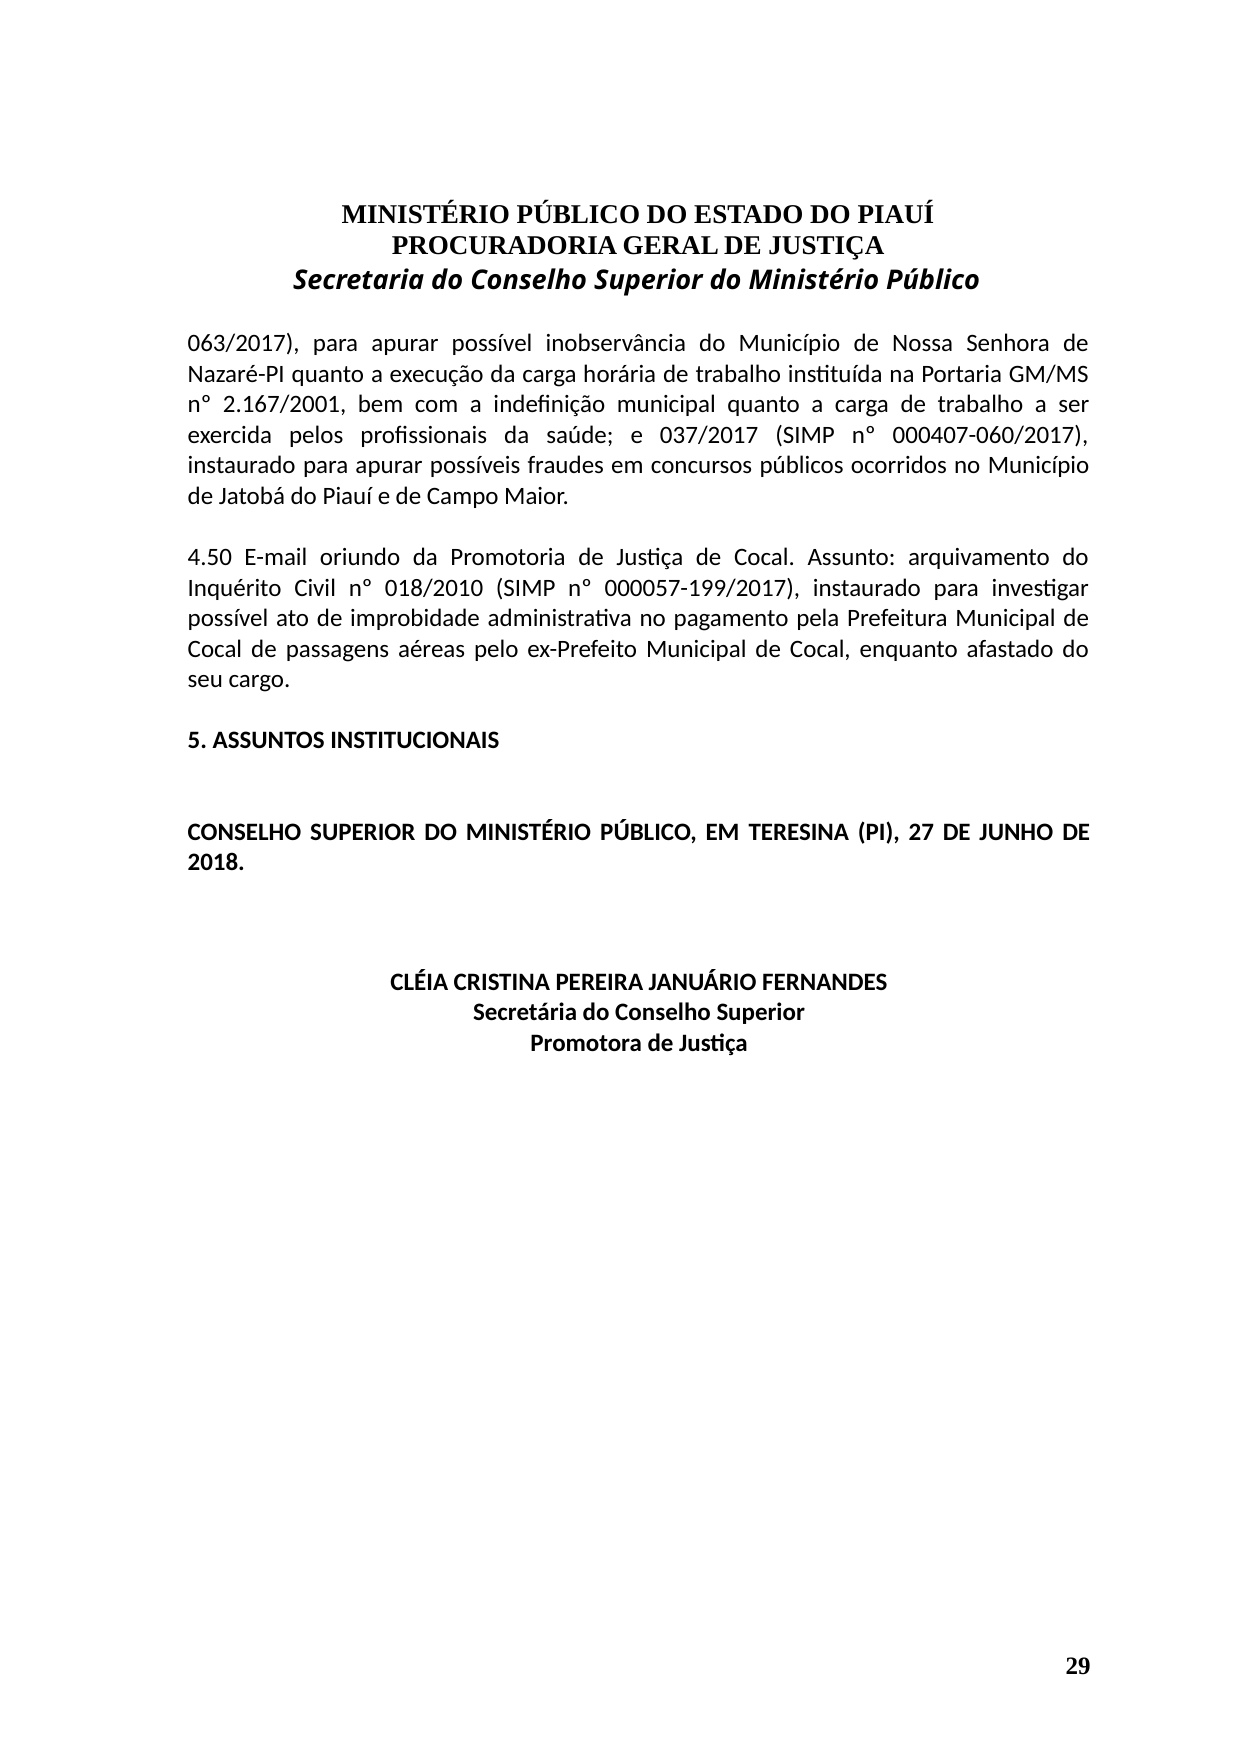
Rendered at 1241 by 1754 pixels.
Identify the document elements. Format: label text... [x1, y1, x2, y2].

text 063/2017), para apurar possível inobservância do Município de Nossa Senhora de Nazaré-PI quanto a execução da carga horária de trabalho instituída na Portaria GM/MS nº 2.167/2001, bem com a indefinição municipal quanto a carga de trabalho a ser exercida pelos profissionais da saúde; e 037/2017 (SIMP nº 000407-060/2017), instaurado para apurar possíveis fraudes em concursos públicos ocorridos no Município de Jatobá do Piauí e de Campo Maior. [187, 327, 1090, 511]
text 5. ASSUNTOS INSTITUCIONAIS [187, 724, 1090, 755]
text Cléia cristina pereira januário Fernandes [187, 966, 1090, 996]
text Secretária do Conselho Superior Promotora de Justiça [187, 996, 1090, 1057]
text CONSELHO SUPERIOR DO MINISTÉRIO PÚBLICO, EM TERESINA (PI), 27 DE JUNHO DE 2018. [187, 816, 1090, 877]
text 4.50 E-mail oriundo da Promotoria de Justiça de Cocal. Assunto: arquivamento do Inquérito Civil nº 018/2010 (SIMP nº 000057-199/2017), instaurado para investigar possível ato de improbidade administrativa no pagamento pela Prefeitura Municipal de Cocal de passagens aéreas pelo ex-Prefeito Municipal de Cocal, enquanto afastado do seu cargo. [187, 541, 1090, 694]
